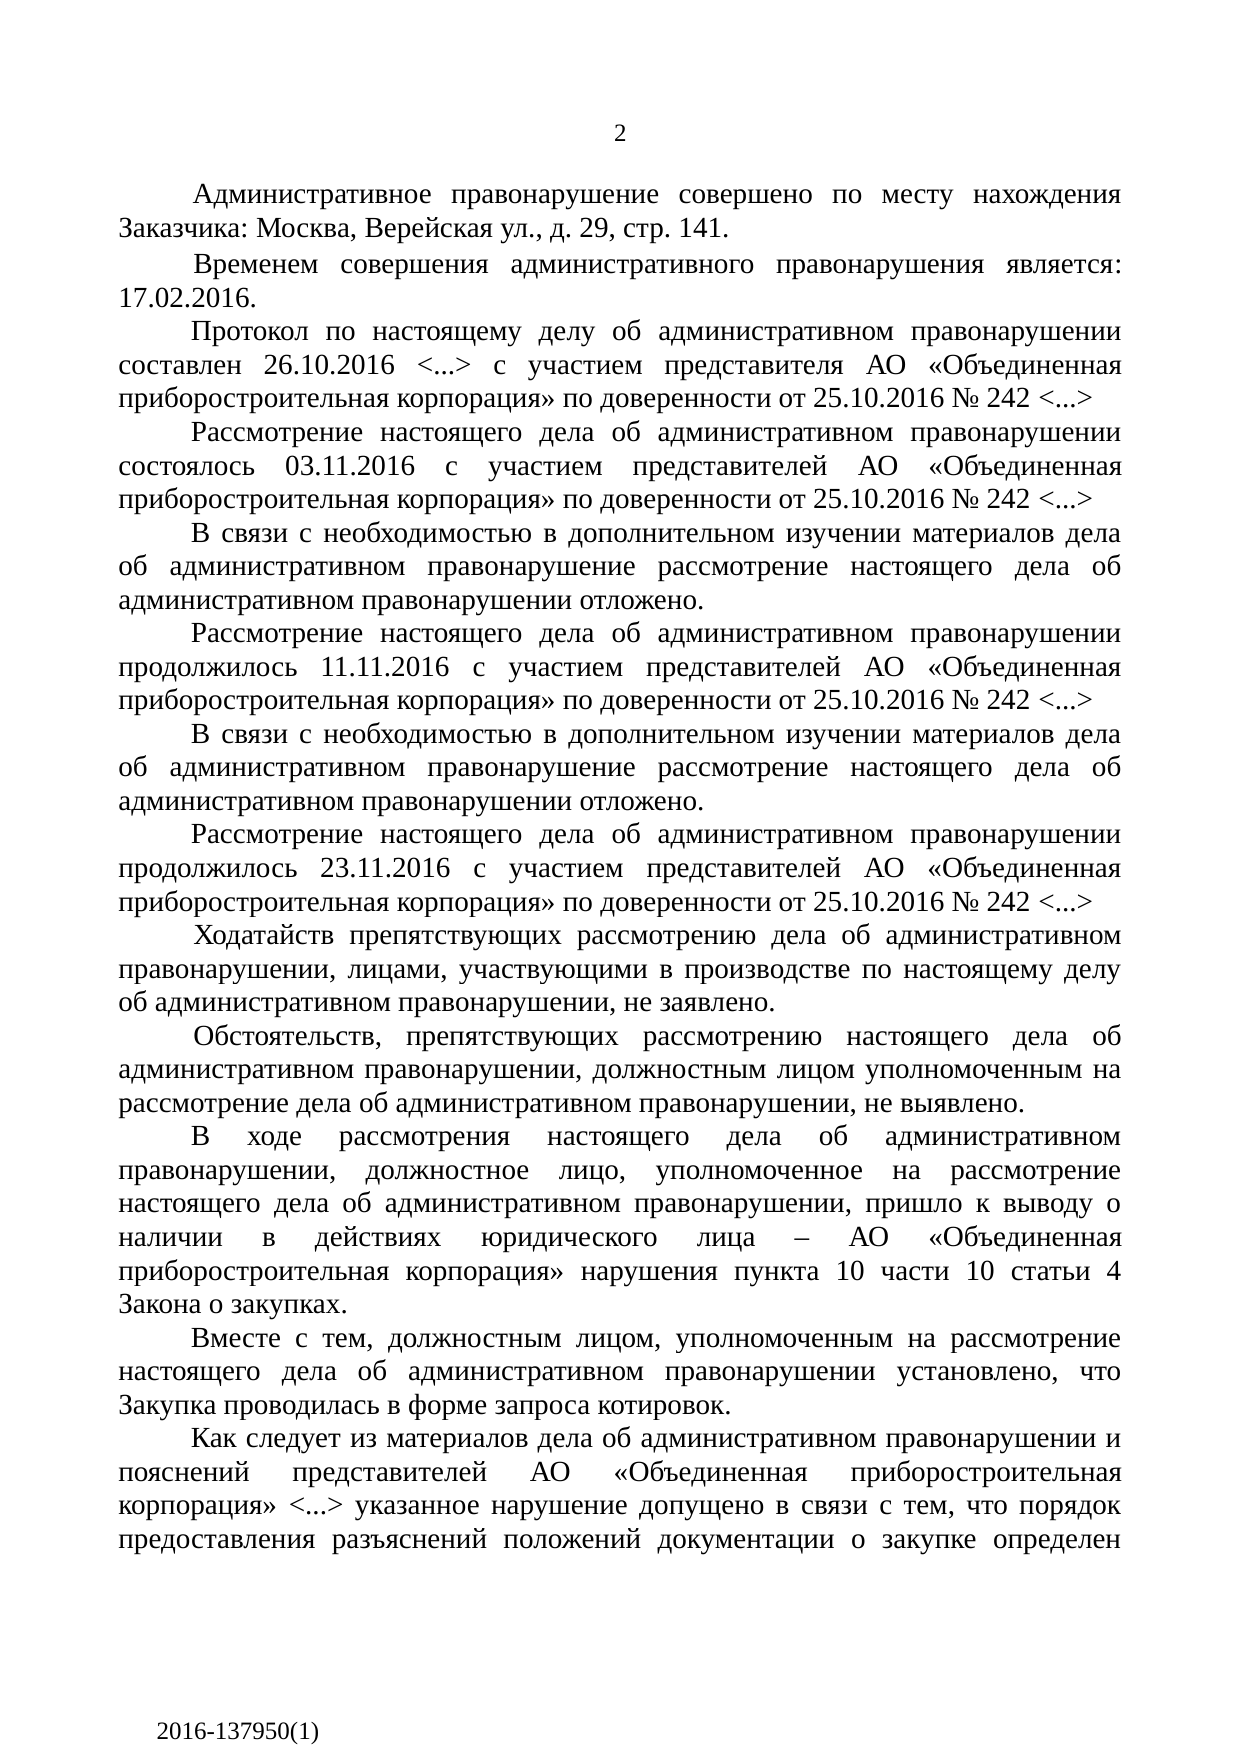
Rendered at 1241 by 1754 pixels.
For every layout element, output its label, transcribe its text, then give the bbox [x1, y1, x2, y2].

text Административное правонарушение совершено по месту нахождения Заказчика: Москва, Верейская ул., д. 29, стр. 141. [118, 176, 1122, 243]
text Рассмотрение настоящего дела об административном правонарушении продолжилось 11.11.2016 с участием представителей АО «Объединенная приборостроительная корпорация» по доверенности от 25.10.2016 № 242 <...> [118, 615, 1122, 716]
text Рассмотрение настоящего дела об административном правонарушении продолжилось 23.11.2016 с участием представителей АО «Объединенная приборостроительная корпорация» по доверенности от 25.10.2016 № 242 <...> [118, 817, 1122, 917]
text Ходатайств препятствующих рассмотрению дела об административном правонарушении, лицами, участвующими в производстве по настоящему делу об административном правонарушении, не заявлено. [118, 917, 1122, 1018]
text В связи с необходимостью в дополнительном изучении материалов дела об административном правонарушение рассмотрение настоящего дела об административном правонарушении отложено. [118, 716, 1122, 817]
text Вместе с тем, должностным лицом, уполномоченным на рассмотрение настоящего дела об административном правонарушении установлено, что Закупка проводилась в форме запроса котировок. [118, 1320, 1122, 1420]
text Временем совершения административного правонарушения является: 17.02.2016. [118, 246, 1122, 313]
text Как следует из материалов дела об административном правонарушении и пояснений представителей АО «Объединенная приборостроительная корпорация» <...> указанное нарушение допущено в связи с тем, что порядок предоставления разъяснений положений документации о закупке определен [118, 1420, 1122, 1554]
text Обстоятельств, препятствующих рассмотрению настоящего дела об административном правонарушении, должностным лицом уполномоченным на рассмотрение дела об административном правонарушении, не выявлено. [118, 1018, 1122, 1118]
text В ходе рассмотрения настоящего дела об административном правонарушении, должностное лицо, уполномоченное на рассмотрение настоящего дела об административном правонарушении, пришло к выводу о наличии в действиях юридического лица – АО «Объединенная приборостроительная корпорация» нарушения пункта 10 части 10 статьи 4 Закона о закупках. [118, 1118, 1122, 1320]
text Рассмотрение настоящего дела об административном правонарушении состоялось 03.11.2016 с участием представителей АО «Объединенная приборостроительная корпорация» по доверенности от 25.10.2016 № 242 <...> [118, 414, 1122, 515]
text В связи с необходимостью в дополнительном изучении материалов дела об административном правонарушение рассмотрение настоящего дела об административном правонарушении отложено. [118, 515, 1122, 615]
text Протокол по настоящему делу об административном правонарушении составлен 26.10.2016 <...> с участием представителя АО «Объединенная приборостроительная корпорация» по доверенности от 25.10.2016 № 242 <...> [118, 313, 1122, 414]
